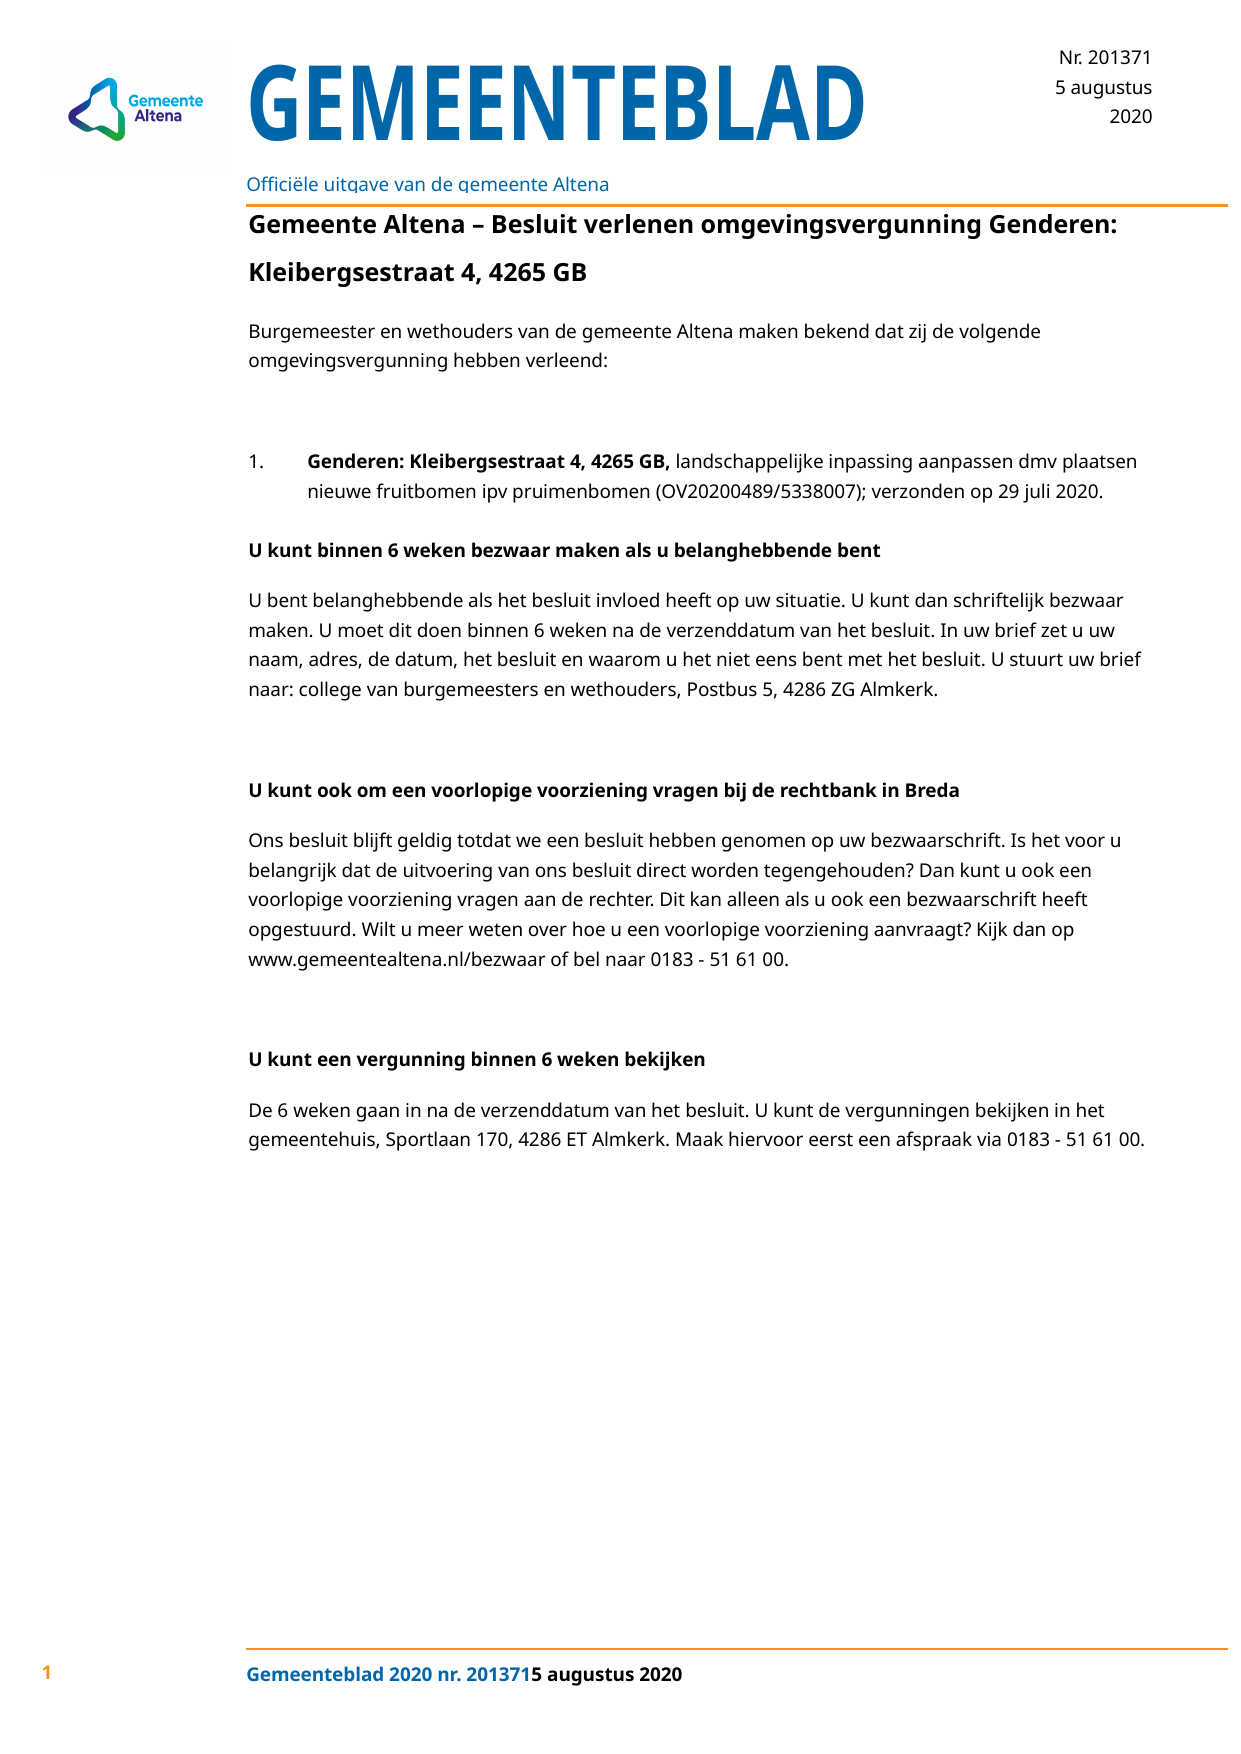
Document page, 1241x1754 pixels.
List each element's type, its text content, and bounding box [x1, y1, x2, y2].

list Genderen: Kleibergsestraat 4, 4265 GB, landschappelijke inpassing aanpassen dmv plaatsen nieuwe fruitbomen ipv pruimenbomen (OV20200489/5338007); verzonden op 29 juli 2020. [248, 448, 1152, 504]
text U kunt een vergunning binnen 6 weken bekijken [248, 1047, 1152, 1072]
text Gemeente Altena – Besluit verlenen omgevingsvergunning Genderen: Kleibergsestraat 4, 4265 GB [248, 207, 1152, 288]
text Ons besluit blijft geldig totdat we een besluit hebben genomen op uw bezwaarschrift. Is het voor u belangrijk dat de uitvoering van ons besluit direct worden tegengehouden? Dan kunt u ook een voorlopige voorziening vragen aan de rechter. Dit kan alleen als u ook een bezwaarschrift heeft opgestuurd. Wilt u meer weten over hoe u een voorlopige voorziening aanvraagt? Kijk dan op www.gemeentealtena.nl/bezwaar of bel naar 0183 - 51 61 00. [248, 827, 1152, 972]
text U bent belanghebbende als het besluit invloed heeft op uw situatie. U kunt dan schriftelijk bezwaar maken. U moet dit doen binnen 6 weken na de verzenddatum van het besluit. In uw brief zet u uw naam, adres, de datum, het besluit en waarom u het niet eens bent met het besluit. U stuurt uw brief naar: college van burgemeesters en wethouders, Postbus 5, 4286 ZG Almkerk. [248, 587, 1152, 702]
text Burgemeester en wethouders van de gemeente Altena maken bekend dat zij de volgende omgevingsvergunning hebben verleend: [248, 318, 1152, 373]
text U kunt ook om een voorlopige voorziening vragen bij de rechtbank in Breda [248, 777, 1152, 803]
text De 6 weken gaan in na de verzenddatum van het besluit. U kunt de vergunningen bekijken in het gemeentehuis, Sportlaan 170, 4286 ET Almkerk. Maak hiervoor eerst een afspraak via 0183 - 51 61 00. [248, 1097, 1152, 1152]
picture [41, 47, 231, 172]
text U kunt binnen 6 weken bezwaar maken als u belanghebbende bent [248, 537, 1152, 563]
